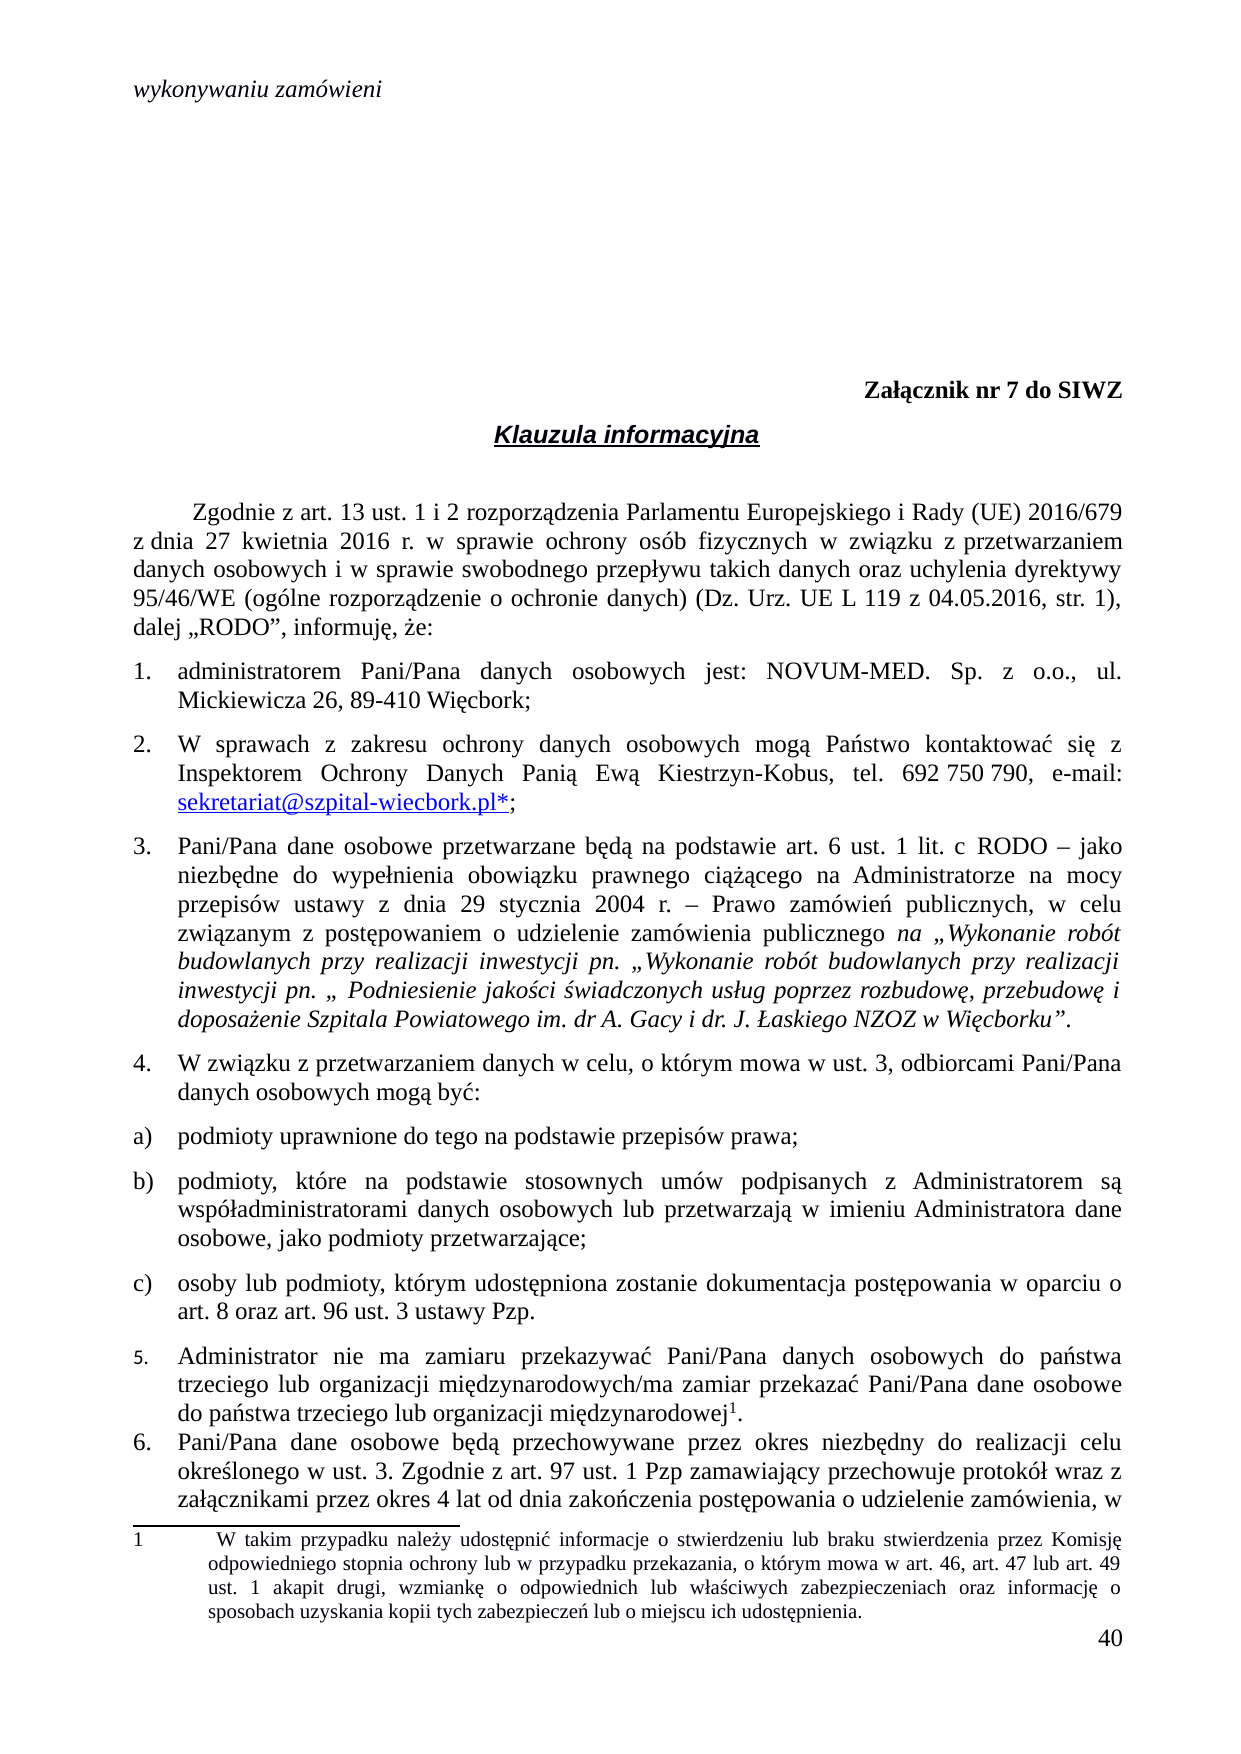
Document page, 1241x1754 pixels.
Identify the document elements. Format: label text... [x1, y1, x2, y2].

list Administrator nie ma zamiaru przekazywać Pani/Pana danych osobowych do państwa trzeciego lub organizacji międzynarodowych/ma zamiar przekazać Pani/Pana dane osobowe do państwa trzeciego lub organizacji międzynarodowej. [133, 1341, 1123, 1427]
text Zgodnie z art. 13 ust. 1 i 2 rozporządzenia Parlamentu Europejskiego i Rady (UE) 2016/679 z dnia 27 kwietnia 2016 r. w sprawie ochrony osób fizycznych w związku z przetwarzaniem danych osobowych i w sprawie swobodnego przepływu takich danych oraz uchylenia dyrektywy 95/46/WE (ogólne rozporządzenie o ochronie danych) (Dz. Urz. UE L 119 z 04.05.2016, str. 1), dalej „RODO”, informuję, że: [133, 497, 1123, 641]
text Klauzula informacyjna [133, 420, 1123, 449]
text wykonywaniu zamówieni [133, 74, 1123, 102]
list podmioty, które na podstawie stosownych umów podpisanych z Administratorem są współadministratorami danych osobowych lub przetwarzają w imieniu Administratora dane osobowe, jako podmioty przetwarzające; [133, 1166, 1123, 1252]
list podmioty uprawnione do tego na podstawie przepisów prawa; [133, 1121, 1123, 1150]
list Pani/Pana dane osobowe przetwarzane będą na podstawie art. 6 ust. 1 lit. c RODO – jako niezbędne do wypełnienia obowiązku prawnego ciążącego na Administratorze na mocy przepisów ustawy z dnia 29 stycznia 2004 r. – Prawo zamówień publicznych, w celu związanym z postępowaniem o udzielenie zamówienia publicznego na „Wykonanie robót budowlanych przy realizacji inwestycji pn. „Wykonanie robót budowlanych przy realizacji inwestycji pn. „ Podniesienie jakości świadczonych usług poprzez rozbudowę, przebudowę i doposażenie Szpitala Powiatowego im. dr A. Gacy i dr. J. Łaskiego NZOZ w Więcborku”. [133, 831, 1123, 1033]
list administratorem Pani/Pana danych osobowych jest: NOVUM-MED. Sp. z o.o., ul. Mickiewicza 26, 89-410 Więcbork; [133, 656, 1123, 714]
list W sprawach z zakresu ochrony danych osobowych mogą Państwo kontaktować się z Inspektorem Ochrony Danych Panią Ewą Kiestrzyn-Kobus, tel. 692 750 790, e-mail: sekretariat@szpital-wiecbork.pl*; [133, 729, 1123, 816]
text Załącznik nr 7 do SIWZ [133, 375, 1123, 404]
list Pani/Pana dane osobowe będą przechowywane przez okres niezbędny do realizacji celu określonego w ust. 3. Zgodnie z art. 97 ust. 1 Pzp zamawiający przechowuje protokół wraz z załącznikami przez okres 4 lat od dnia zakończenia postępowania o udzielenie zamówienia, w sposób gwarantujący jego nienaruszalność. Jeżeli czas trwania umowy przekracza 4 lata, zamawiający przechowuje umowę przez cały czas umowy. Ponadto dane osobowe będą przechowywane przez okres oraz w zakresie wymaganym przez ustawę z dnia 14 lipca 1983 r. o narodowym zasobie archiwalnym i archiwach (tekst jedn. Dz. U. z 2019 r. poz. 553 ze zm.), akty wykonawcze do tej ustawy oraz inne przepisy prawa. [133, 1427, 1123, 1513]
list W związku z przetwarzaniem danych w celu, o którym mowa w ust. 3, odbiorcami Pani/Pana danych osobowych mogą być: [133, 1048, 1123, 1106]
list W takim przypadku należy udostępnić informacje o stwierdzeniu lub braku stwierdzenia przez Komisję odpowiedniego stopnia ochrony lub w przypadku przekazania, o którym mowa w art. 46, art. 47 lub art. 49 ust. 1 akapit drugi, wzmiankę o odpowiednich lub właściwych zabezpieczeniach oraz informację o sposobach uzyskania kopii tych zabezpieczeń lub o miejscu ich udostępnienia. [133, 1526, 1123, 1623]
list osoby lub podmioty, którym udostępniona zostanie dokumentacja postępowania w oparciu o art. 8 oraz art. 96 ust. 3 ustawy Pzp. [133, 1268, 1123, 1325]
